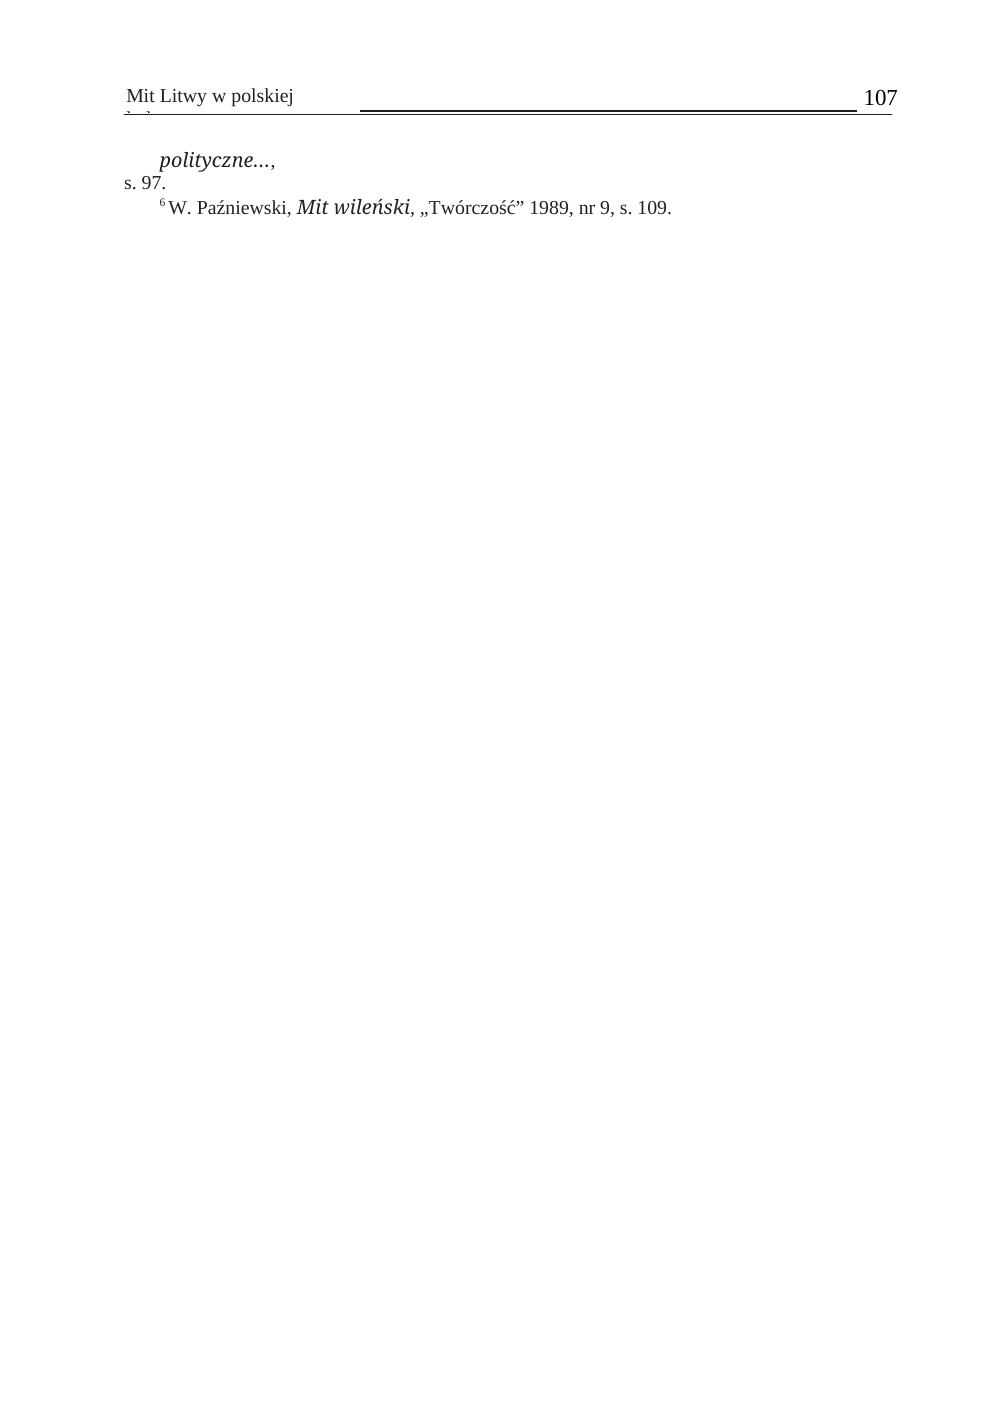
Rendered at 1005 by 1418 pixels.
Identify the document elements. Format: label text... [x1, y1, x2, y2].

text s. 97. [124, 172, 904, 193]
text polityczne…, [159, 148, 904, 172]
text 6 W. Paźniewski, Mit wileński, „Twórczość” 1989, nr 9, s. 109. [159, 193, 904, 219]
